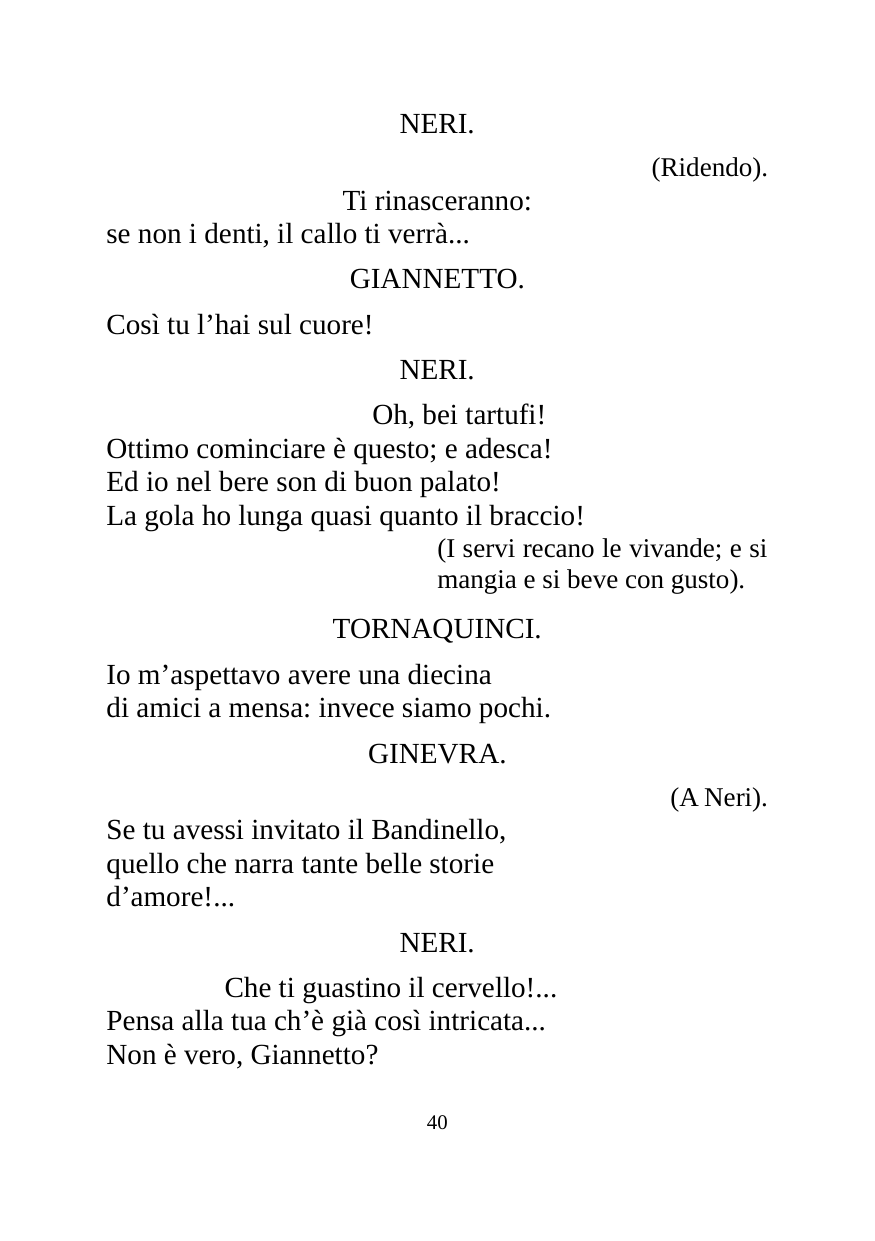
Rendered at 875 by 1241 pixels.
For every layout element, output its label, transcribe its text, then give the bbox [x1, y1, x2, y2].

text NERI. [106, 925, 768, 958]
text (A Neri). [77, 781, 768, 812]
text NERI. [106, 352, 768, 386]
text TORNAQUINCI. [106, 612, 768, 645]
text Ti rinasceranno: se non i denti, il callo ti verrà... [106, 183, 768, 250]
text Se tu avessi invitato il Bandinello, quello che narra tante belle storie d’amore!... [106, 812, 768, 913]
text (I servi recano le vivande; e si mangia e si beve con gusto). [437, 532, 768, 594]
text Io m’aspettavo avere una diecina di amici a mensa: invece siamo pochi. [106, 657, 768, 724]
text (Ridendo). [77, 152, 768, 183]
text Che ti guastino il cervello!... Pensa alla tua ch’è già così intricata... Non è vero, Giannetto? [106, 970, 768, 1071]
text GINEVRA. [106, 736, 768, 769]
text NERI. [106, 106, 768, 140]
text GIANNETTO. [106, 262, 768, 295]
text Oh, bei tartufi! Ottimo cominciare è questo; e adesca! Ed io nel bere son di buon palato! La gola ho lunga quasi quanto il braccio! [106, 397, 768, 532]
text Così tu l’hai sul cuore! [106, 307, 768, 340]
